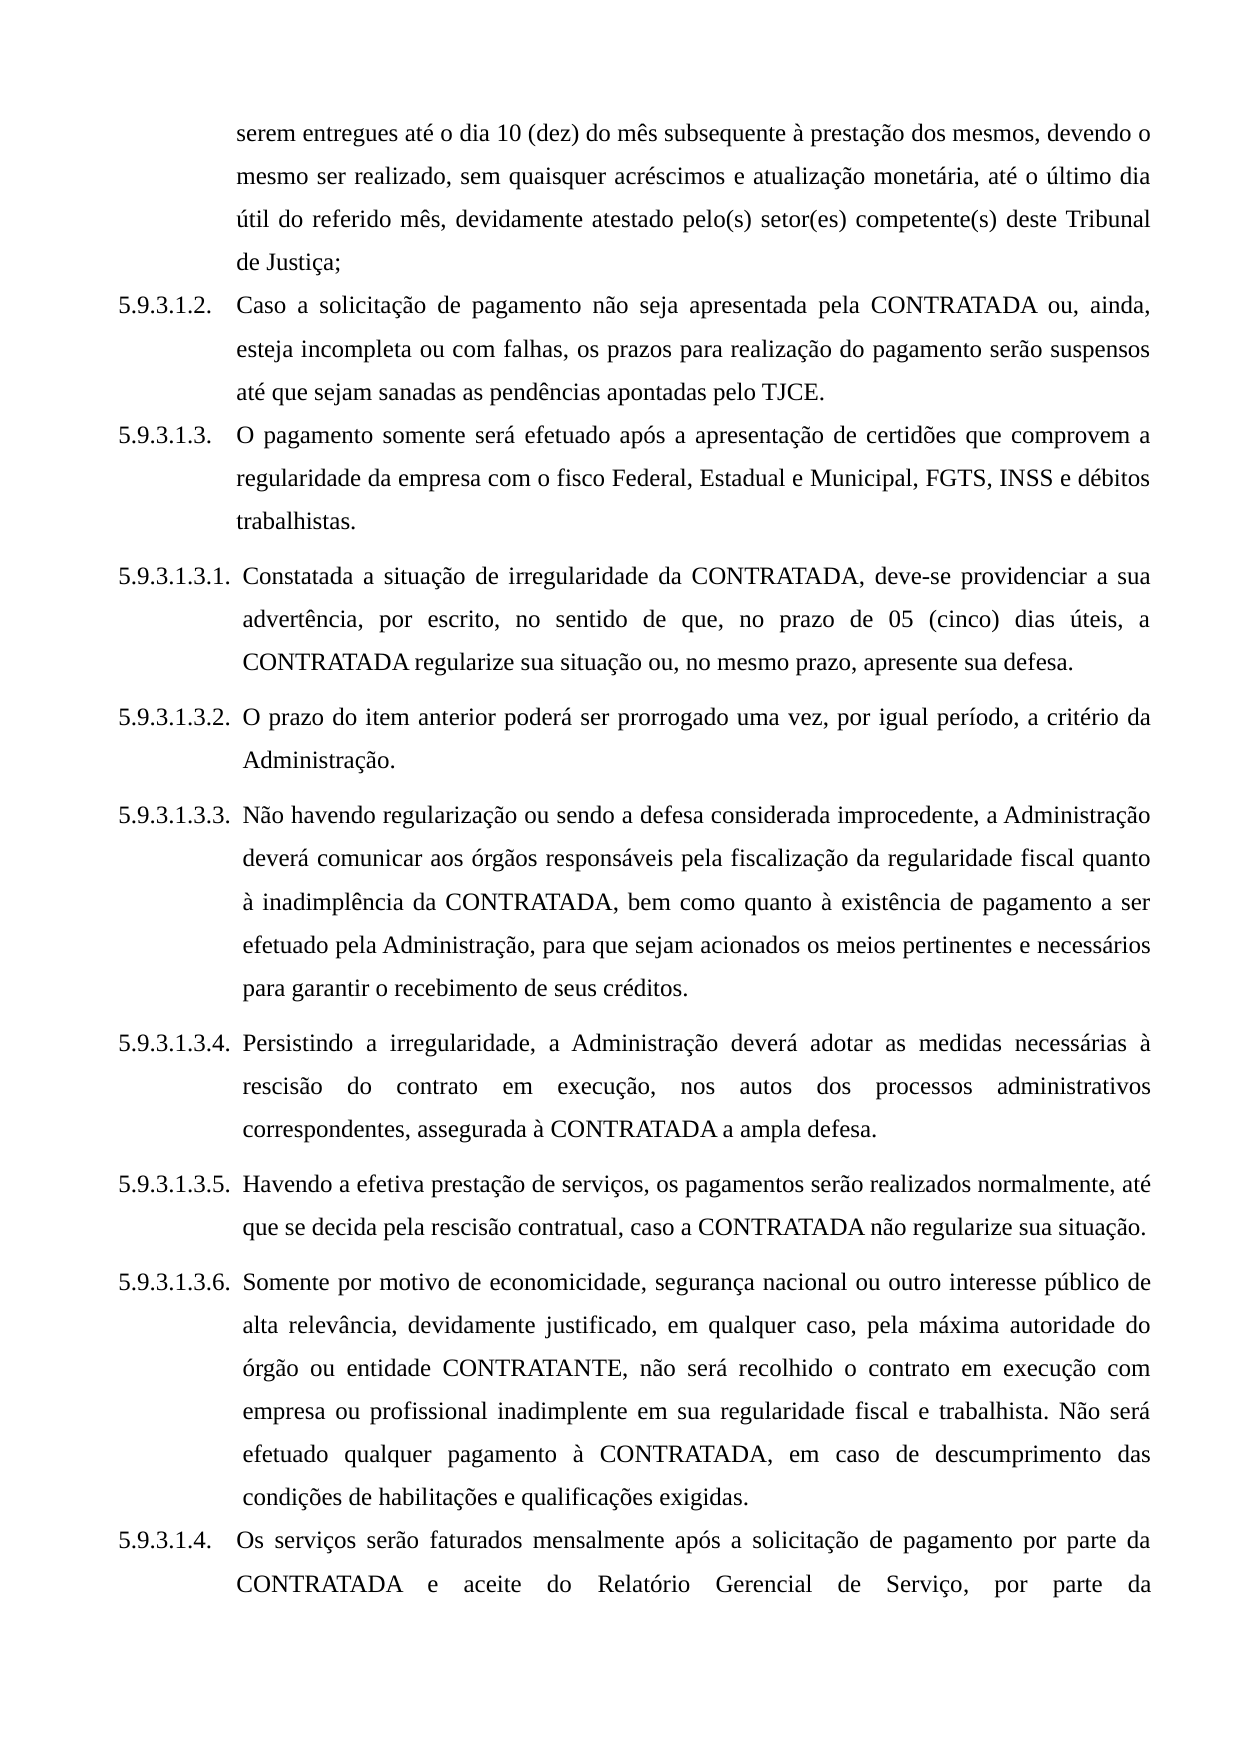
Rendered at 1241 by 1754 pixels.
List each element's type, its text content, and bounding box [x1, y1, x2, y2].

list O pagamento somente será efetuado após a apresentação de certidões que comprovem a regularidade da empresa com o fisco Federal, Estadual e Municipal, FGTS, INSS e débitos trabalhistas. [118, 420, 1152, 535]
list Não havendo regularização ou sendo a defesa considerada improcedente, a Administração deverá comunicar aos órgãos responsáveis pela fiscalização da regularidade fiscal quanto à inadimplência da CONTRATADA, bem como quanto à existência de pagamento a ser efetuado pela Administração, para que sejam acionados os meios pertinentes e necessários para garantir o recebimento de seus créditos. [118, 800, 1152, 1002]
list O prazo do item anterior poderá ser prorrogado uma vez, por igual período, a critério da Administração. [118, 702, 1152, 774]
list Constatada a situação de irregularidade da CONTRATADA, deve-se providenciar a sua advertência, por escrito, no sentido de que, no prazo de 05 (cinco) dias úteis, a CONTRATADA regularize sua situação ou, no mesmo prazo, apresente sua defesa. [118, 561, 1152, 676]
list Os serviços serão faturados mensalmente após a solicitação de pagamento por parte da CONTRATADA e aceite do Relatório Gerencial de Serviço, por parte da [118, 1526, 1152, 1597]
list serem entregues até o dia 10 (dez) do mês subsequente à prestação dos mesmos, devendo o mesmo ser realizado, sem quaisquer acréscimos e atualização monetária, até o último dia útil do referido mês, devidamente atestado pelo(s) setor(es) competente(s) deste Tribunal de Justiça; [118, 118, 1152, 276]
list Havendo a efetiva prestação de serviços, os pagamentos serão realizados normalmente, até que se decida pela rescisão contratual, caso a CONTRATADA não regularize sua situação. [118, 1169, 1152, 1241]
list Persistindo a irregularidade, a Administração deverá adotar as medidas necessárias à rescisão do contrato em execução, nos autos dos processos administrativos correspondentes, assegurada à CONTRATADA a ampla defesa. [118, 1028, 1152, 1143]
list Caso a solicitação de pagamento não seja apresentada pela CONTRATADA ou, ainda, esteja incompleta ou com falhas, os prazos para realização do pagamento serão suspensos até que sejam sanadas as pendências apontadas pelo TJCE. [118, 291, 1152, 406]
list Somente por motivo de economicidade, segurança nacional ou outro interesse público de alta relevância, devidamente justificado, em qualquer caso, pela máxima autoridade do órgão ou entidade CONTRATANTE, não será recolhido o contrato em execução com empresa ou profissional inadimplente em sua regularidade fiscal e trabalhista. Não será efetuado qualquer pagamento à CONTRATADA, em caso de descumprimento das condições de habilitações e qualificações exigidas. [118, 1267, 1152, 1511]
